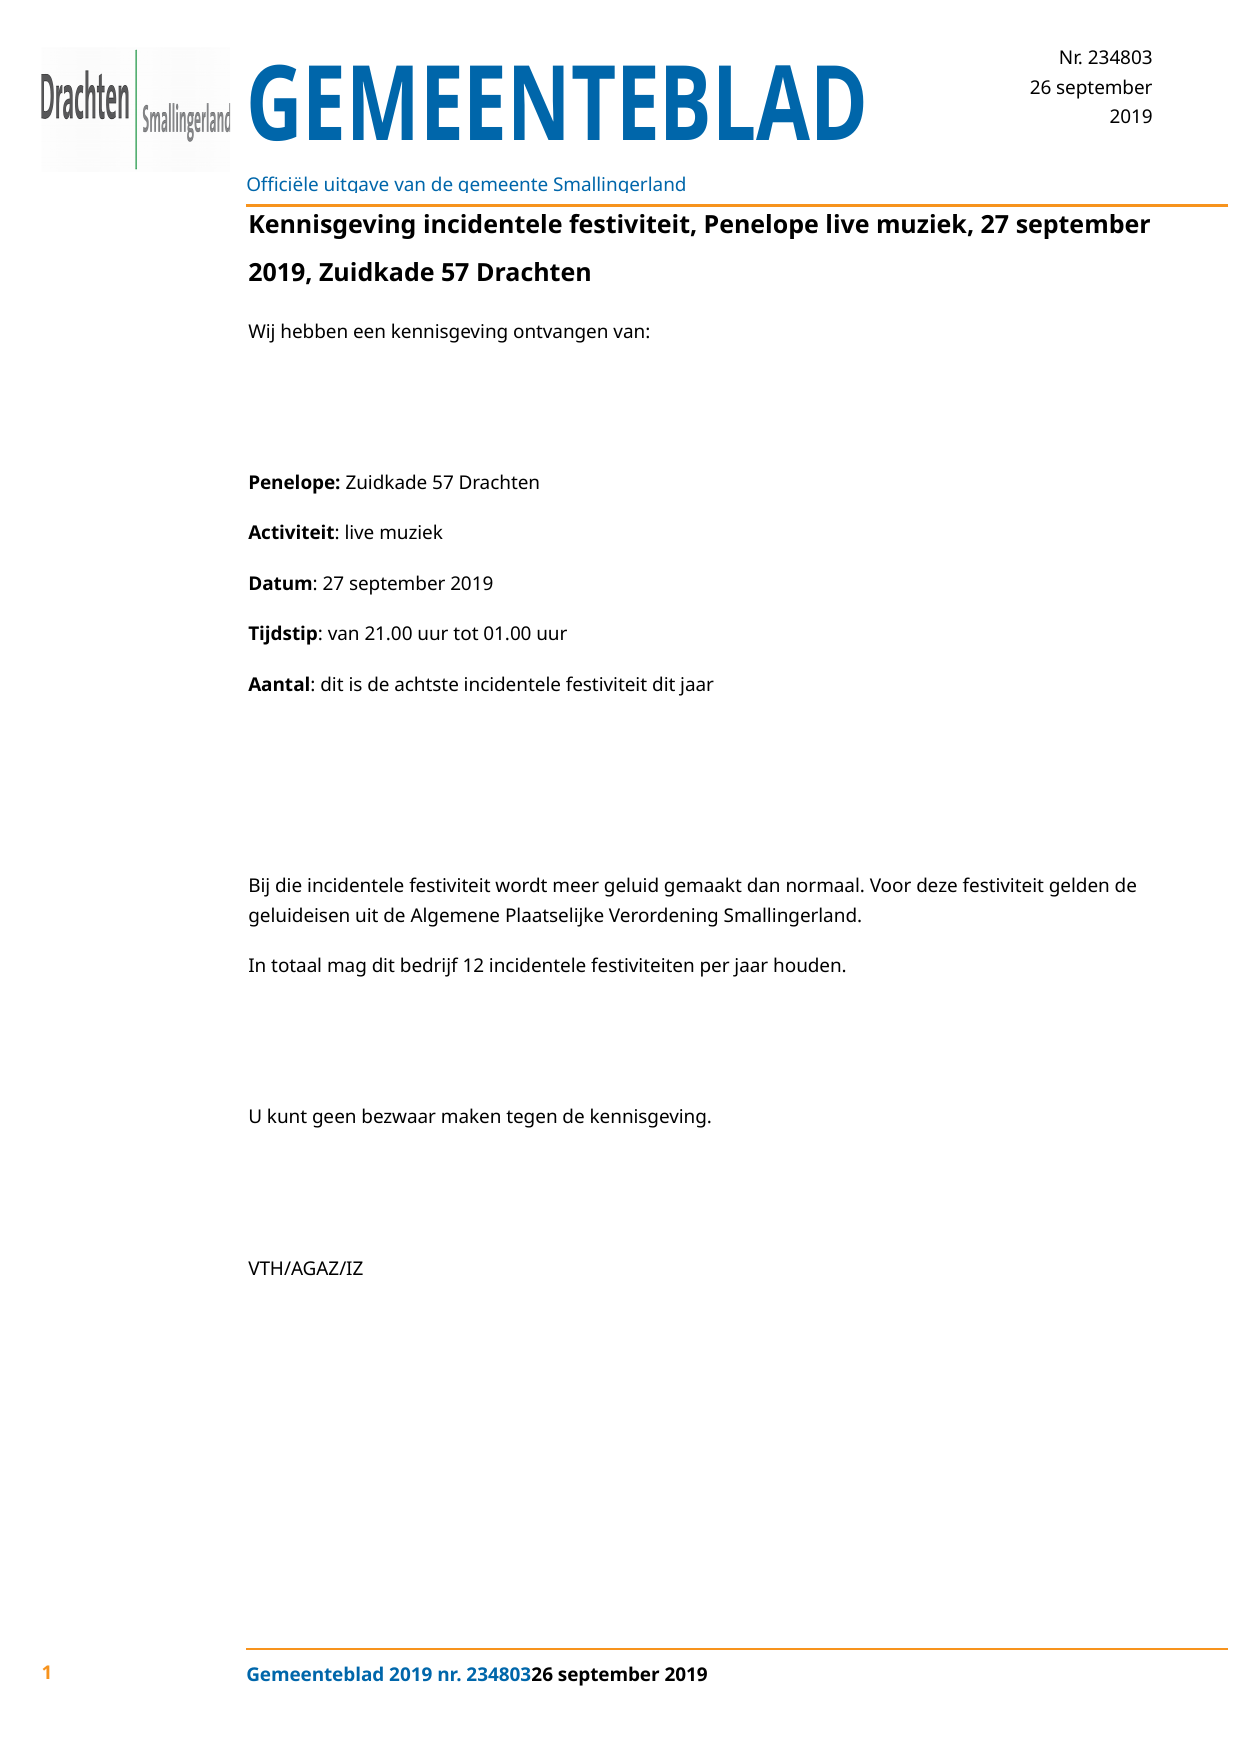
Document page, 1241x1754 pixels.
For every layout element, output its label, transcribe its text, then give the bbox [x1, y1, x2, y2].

text In totaal mag dit bedrijf 12 incidentele festiviteiten per jaar houden. [248, 952, 1152, 978]
text Penelope: Zuidkade 57 Drachten [248, 469, 1152, 495]
text Tijdstip: van 21.00 uur tot 01.00 uur [248, 620, 1152, 646]
text Bij die incidentele festiviteit wordt meer geluid gemaakt dan normaal. Voor deze festiviteit gelden de geluideisen uit de Algemene Plaatselijke Verordening Smallingerland. [248, 872, 1152, 928]
text Wij hebben een kennisgeving ontvangen van: [248, 318, 1152, 344]
text VTH/AGAZ/IZ [248, 1255, 1152, 1281]
text Aantal: dit is de achtste incidentele festiviteit dit jaar [248, 671, 1152, 697]
picture [41, 47, 231, 172]
text U kunt geen bezwaar maken tegen de kennisgeving. [248, 1104, 1152, 1129]
text Kennisgeving incidentele festiviteit, Penelope live muziek, 27 september 2019, Zuidkade 57 Drachten [248, 207, 1152, 288]
text Activiteit: live muziek [248, 519, 1152, 545]
text Datum: 27 september 2019 [248, 570, 1152, 596]
